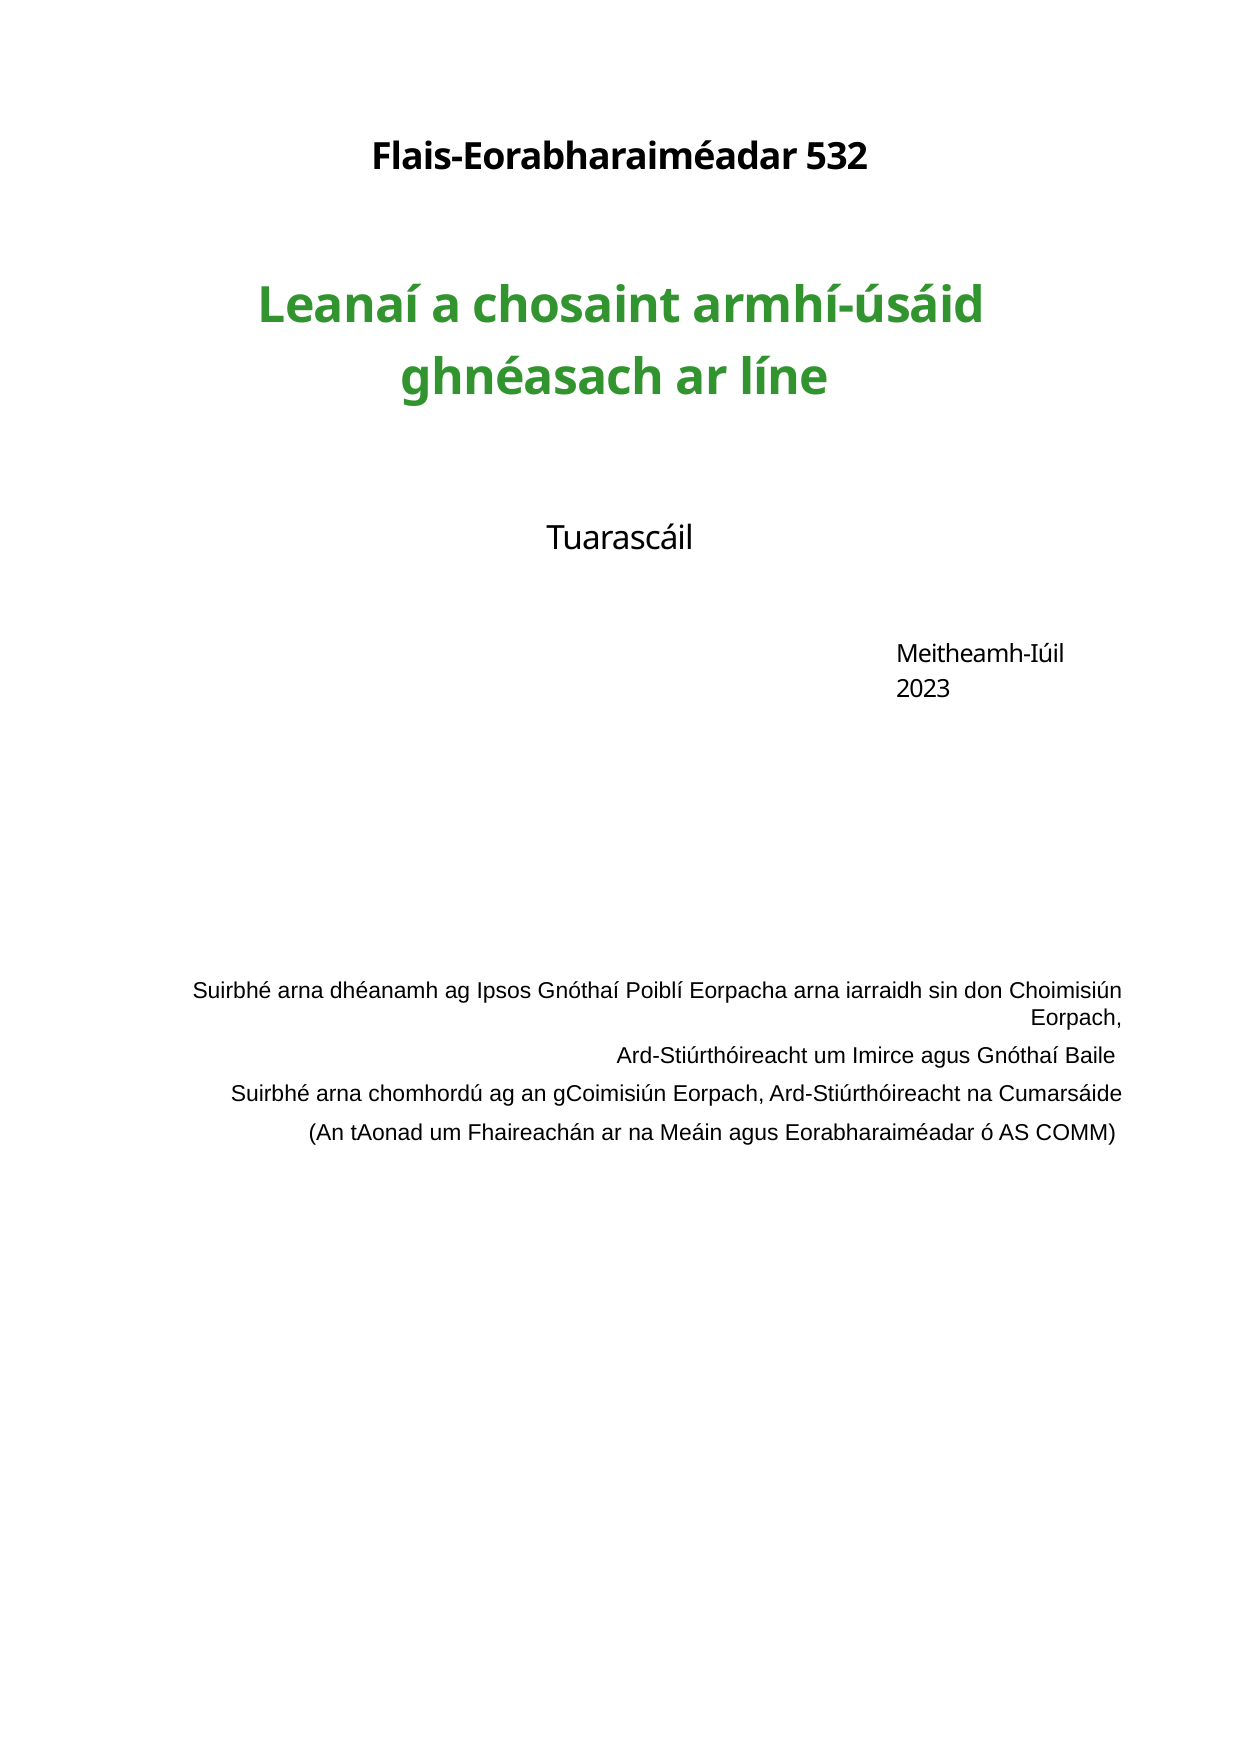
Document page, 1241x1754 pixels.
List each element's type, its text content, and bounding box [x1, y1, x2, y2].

text Suirbhé arna chomhordú ag an gCoimisiún Eorpach, Ard-Stiúrthóireacht na Cumarsáide [118, 1080, 1122, 1107]
text Meitheamh-Iúil 2023 [896, 634, 1122, 705]
text Tuarascáil [546, 511, 1122, 558]
text Leanaí a chosaint armhí-úsáid ghnéasach ar líne [171, 264, 1071, 409]
text Suirbhé arna dhéanamh ag Ipsos Gnóthaí Poiblí Eorpacha arna iarraidh sin don Choimisiún Eorpach, [118, 977, 1122, 1030]
text Flais-Eorabharaiméadar 532 [371, 124, 1122, 181]
text Ard-Stiúrthóireacht um Imirce agus Gnóthaí Baile [118, 1042, 1122, 1068]
text (An tAonad um Fhaireachán ar na Meáin agus Eorabharaiméadar ó AS COMM) [118, 1118, 1122, 1145]
